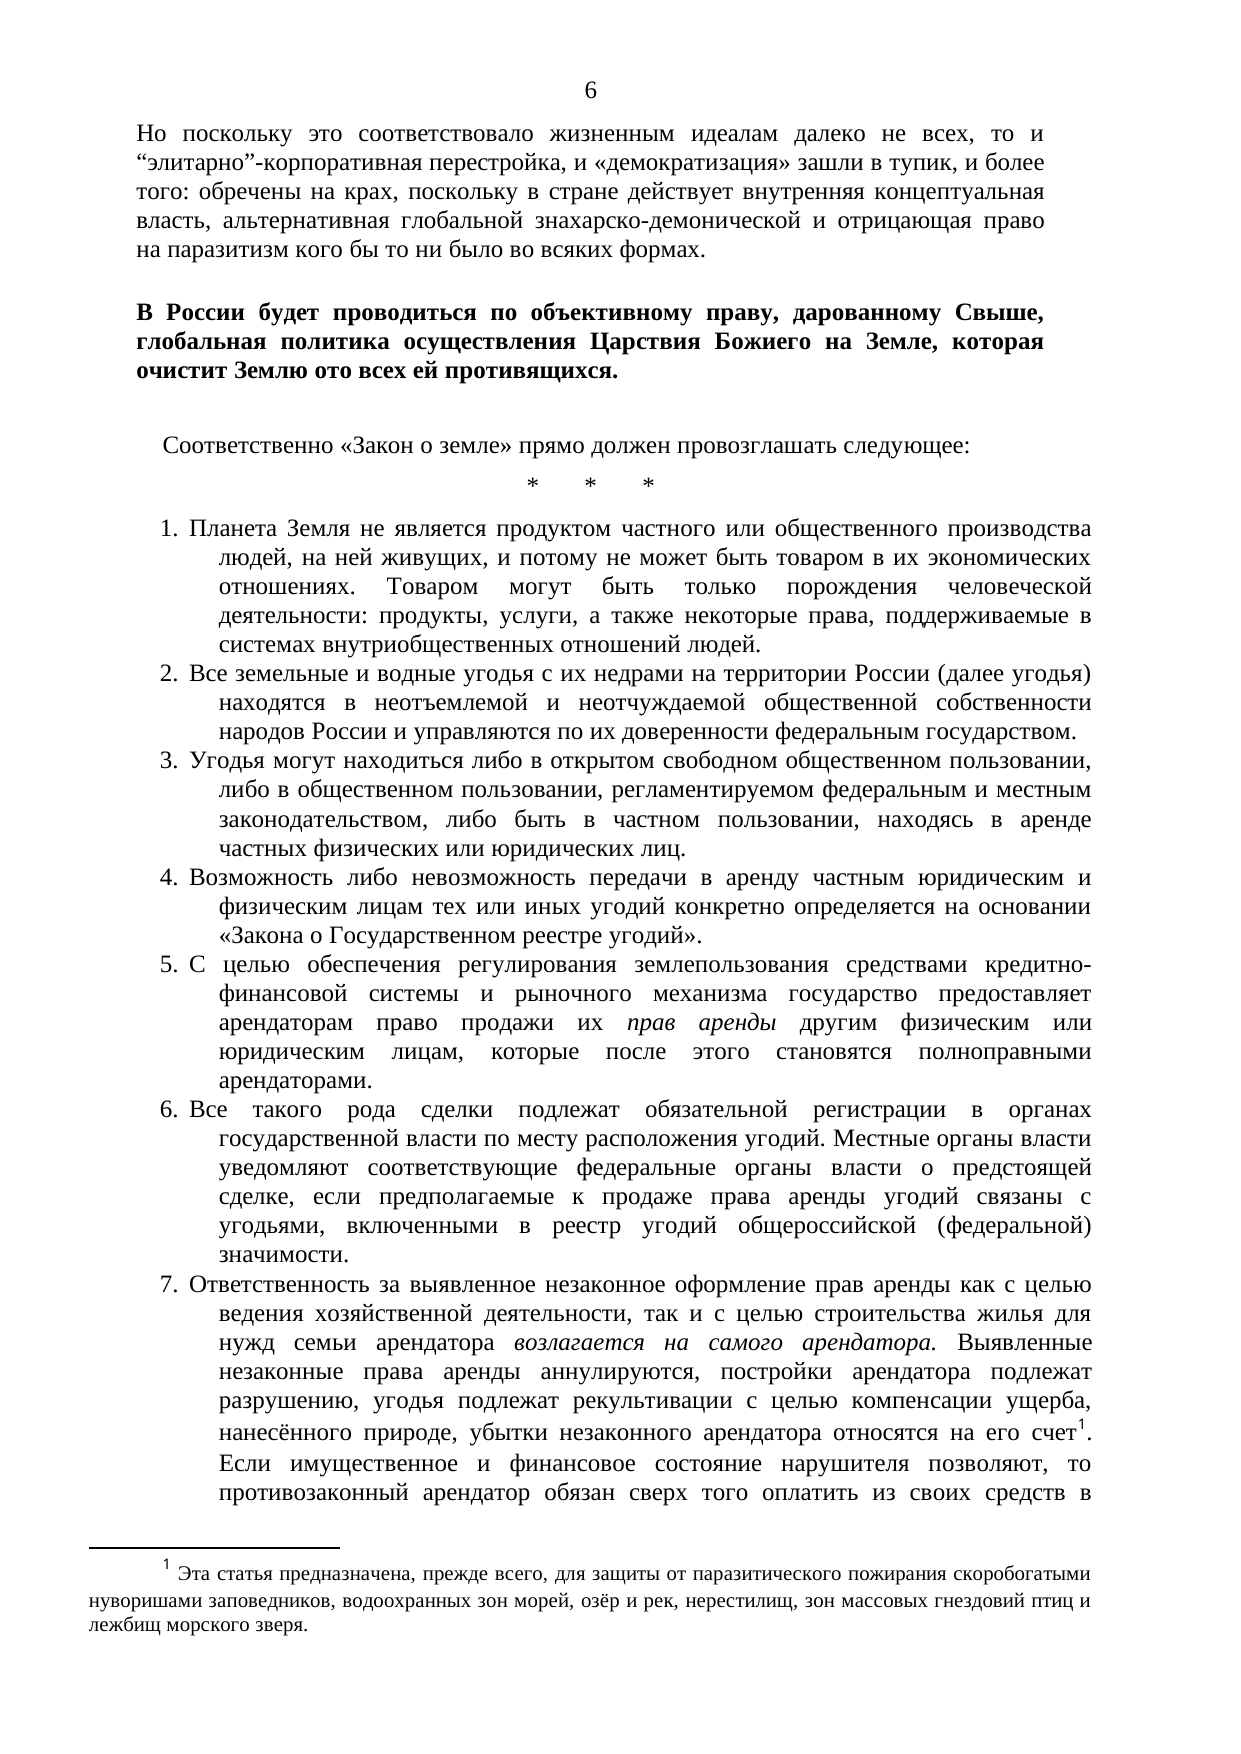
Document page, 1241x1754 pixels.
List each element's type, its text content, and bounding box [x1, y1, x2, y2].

list Эта статья предназначена, прежде всего, для защиты от паразитического пожирания скоробогатыми нуворишами заповедников, водоохранных зон морей, озёр и рек, нерестилищ, зон массовых гнездовий птиц и лежбищ морского зверя. [89, 1554, 1092, 1636]
list Угодья могут находиться либо в открытом свободном общественном пользовании, либо в общественном пользовании, регламентируемом федеральным и местным законодательством, либо быть в частном пользовании, находясь в аренде частных физических или юридических лиц. [159, 745, 1092, 862]
list Все такого рода сделки подлежат обязательной регистрации в органах государственной власти по месту расположения угодий. Местные органы власти уведомляют соответствующие федеральные органы власти о предстоящей сделке, если предполагаемые к продаже права аренды угодий связаны с угодьями, включенными в реестр угодий общероссийской (федеральной) значимости. [159, 1094, 1092, 1268]
text * * * [89, 471, 1092, 500]
text Соответственно «Закон о земле» прямо должен провозглашать следу­ю­щее: [89, 430, 1092, 459]
list Все земельные и водные угодья с их недрами на территории России (далее угодья) находятся в неотъемлемой и неотчуждаемой общественной собственности народов России и управляются по их доверенности федеральным государством. [159, 658, 1092, 745]
list Возможность либо невозможность передачи в аренду частным юридическим и физическим лицам тех или иных угодий конкретно определяется на основании «Закона о Государственном реестре угодий». [159, 862, 1092, 949]
list С целью обеспечения регулирования землепользования средствами кредитно-финансовой системы и рыночного механизма государство предоставляет арендаторам право продажи их прав аренды другим физическим или юридическим лицам, которые после этого становятся полноправными арендаторами. [159, 949, 1092, 1094]
text В России будет проводиться по объективному праву, дарованному Свыше, глобальная политика осуществления Царствия Божиего на Земле, которая очистит Землю ото всех ей противящихся. [136, 297, 1045, 384]
list Планета Земля не является продуктом частного или общественного производства людей, на ней живущих, и потому не может быть товаром в их экономических отношениях. Товаром могут быть только порождения человеческой деятельности: продукты, услуги, а также некоторые права, поддерживаемые в системах внутриобщественных отношений людей. [159, 513, 1092, 658]
list Ответственность за выявленное незаконное оформление прав аренды как с целью ведения хозяйственной деятельности, так и с целью строительства жилья для нужд семьи арендатора возлагается на самого арендатора. Выявленные незаконные права аренды аннулируются, постройки арендатора подлежат разрушению, угодья подлежат рекультивации с целью компенсации ущерба, нанесённого природе, убытки незаконного арендатора относятся на его счет. Если имущественное и финансовое состояние нарушителя позволяют, то противозаконный арендатор обязан сверх того оплатить из своих средств в [159, 1268, 1092, 1506]
text Но поскольку это соответствовало жизненным идеалам далеко не всех, то и “элитарно”-корпоративная перестройка, и «демократи­­зация» зашли в тупик, и более того: обречены на крах, поскольку в стране действует внутренняя концептуальная власть, альтерна­тивная глобальной знахарско-демони­ческой и отрицающая право на паразитизм кого бы то ни было во всяких формах. [136, 118, 1045, 263]
